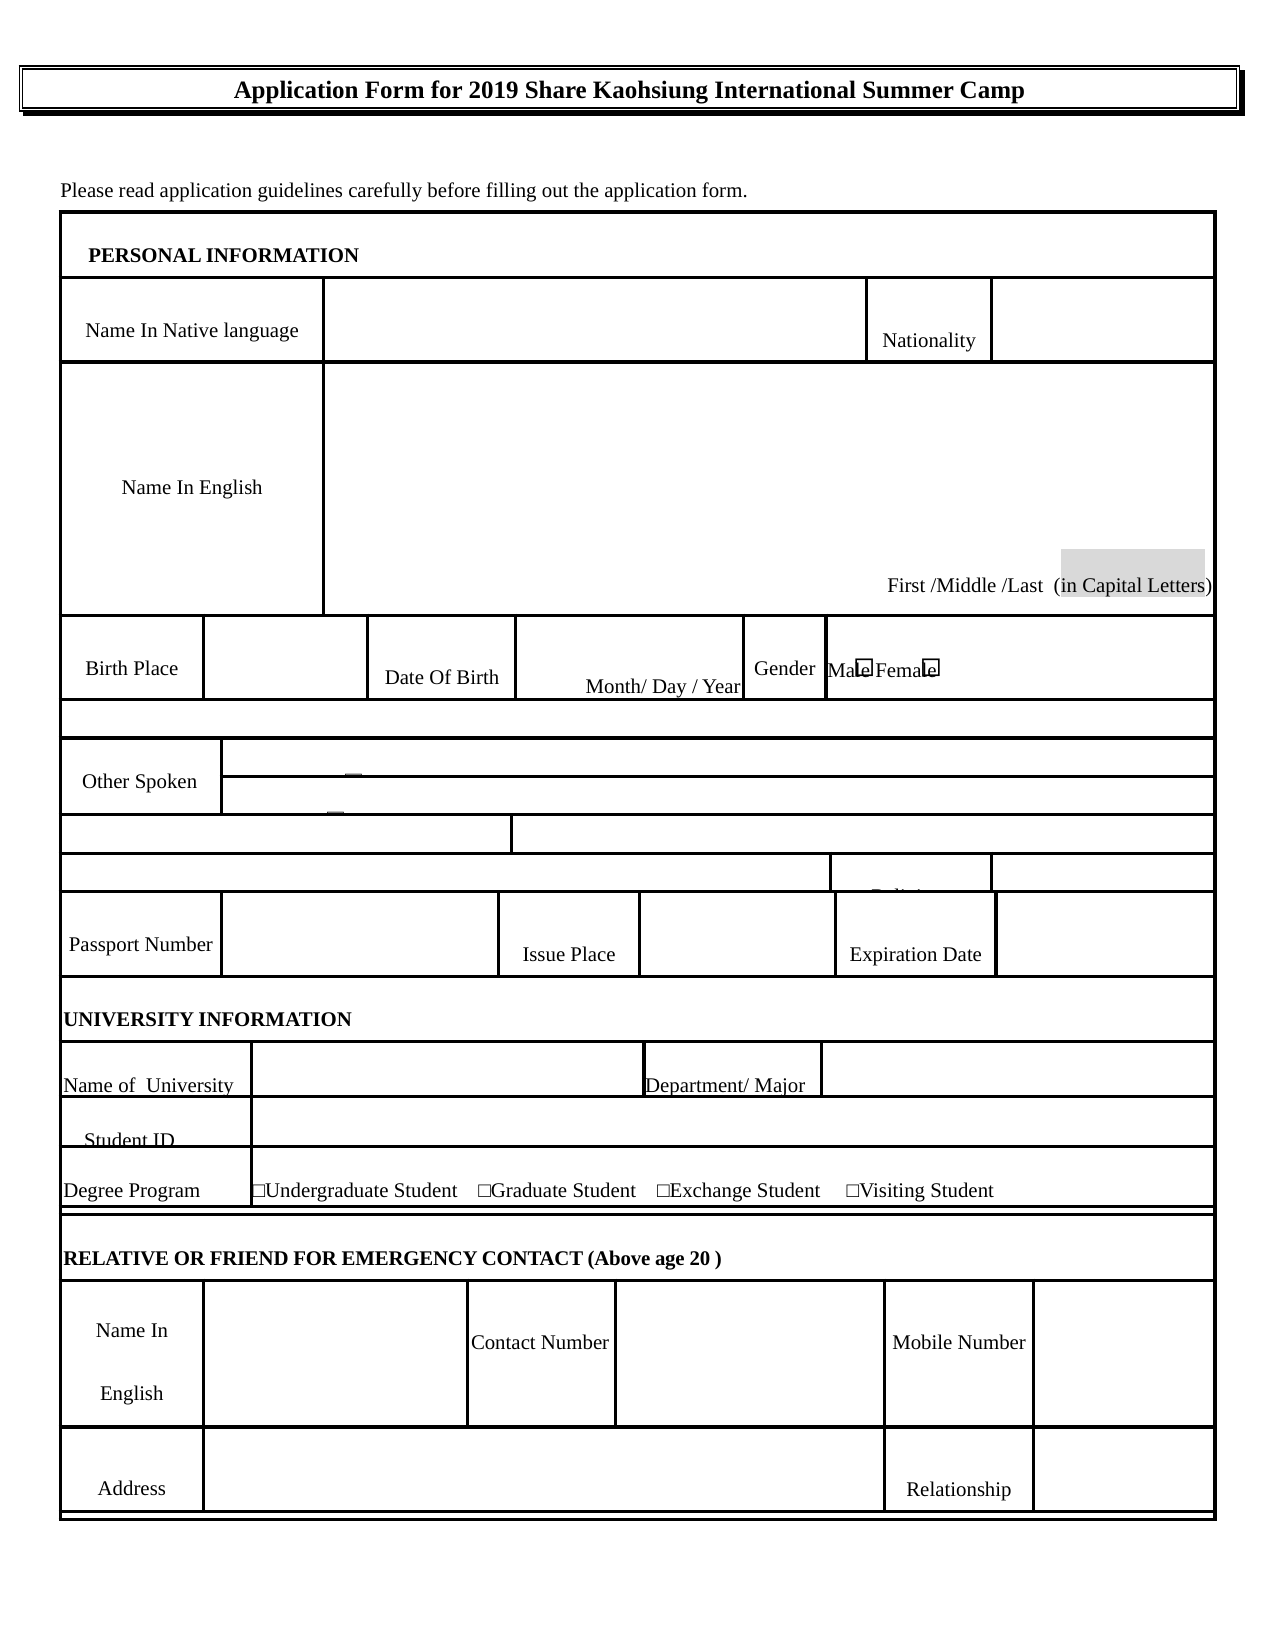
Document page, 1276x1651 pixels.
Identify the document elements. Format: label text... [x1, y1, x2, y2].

table_cell Student ID [62, 1098, 250, 1145]
table_header PERSONAL INFORMATION [62, 214, 1213, 276]
table_cell Passport Number [62, 893, 220, 974]
table_cell Mailing Address： [62, 855, 829, 890]
table_cell [993, 855, 1213, 890]
table_cell Male⃞ Female⃞ [828, 617, 1213, 698]
table_cell Name In English [62, 1282, 202, 1425]
table_cell Birth Place [62, 617, 202, 698]
table_cell [993, 279, 1213, 360]
table_cell [253, 1043, 642, 1095]
table_cell Name In Native language [62, 279, 322, 360]
text Please read application guidelines carefully before filling out the application form. [18, 112, 1245, 210]
table_cell Mobile Number [886, 1282, 1032, 1425]
table_cell Contact Number [469, 1282, 614, 1425]
table_cell Other Spoken Languages [62, 740, 220, 813]
table_cell Degree Program [62, 1148, 250, 1204]
table_cell Name In English [62, 364, 322, 613]
table_cell UNIVERSITY INFORMATION [62, 978, 1213, 1040]
table_cell RELATIVE OR FRIEND FOR EMERGENCY CONTACT (Above age 20 ) [62, 1216, 1213, 1278]
table_cell [998, 893, 1213, 974]
table_cell Expiration Date [837, 893, 994, 974]
table_cell Relationship [886, 1429, 1032, 1510]
table_cell [823, 1043, 1213, 1095]
table_cell Mandarin：□Proficient □Basic □Limited [223, 740, 1213, 775]
table_cell Religious [832, 855, 990, 890]
table_cell [1035, 1429, 1213, 1510]
table_cell [1035, 1282, 1213, 1425]
table_cell English：□Proficient □Basic □Limited [223, 778, 1213, 813]
table_cell [641, 893, 834, 974]
table_cell Department/ Major [646, 1043, 820, 1095]
table_cell Month/ Day / Year [517, 617, 742, 698]
table_cell [205, 617, 366, 698]
table_cell Native Tongue：□English □Mandarin Chinese □Japanese □Korean □Other____________________ [62, 701, 1213, 736]
table_cell [253, 1098, 1213, 1145]
table_cell Contact Number： [62, 816, 510, 852]
table_cell [205, 1429, 883, 1510]
text [18, 61, 1245, 70]
table_cell [62, 1513, 1213, 1518]
table_cell [617, 1282, 883, 1425]
table_cell Date Of Birth [369, 617, 514, 698]
table_cell [205, 1282, 466, 1425]
table_cell Nationality [868, 279, 990, 360]
table_cell Address [62, 1429, 202, 1510]
table_cell E-mail： [513, 816, 1213, 852]
table_cell [325, 279, 865, 360]
table_cell [223, 893, 497, 974]
table_cell □Undergraduate Student □Graduate Student □Exchange Student □Visiting Student [253, 1148, 1213, 1204]
table_cell [62, 1208, 1213, 1213]
table_cell Gender [745, 617, 824, 698]
table_cell First /Middle /Last (in Capital Letters) [325, 364, 1213, 613]
table_cell Name of University [62, 1043, 250, 1095]
table_cell Issue Place [500, 893, 638, 974]
